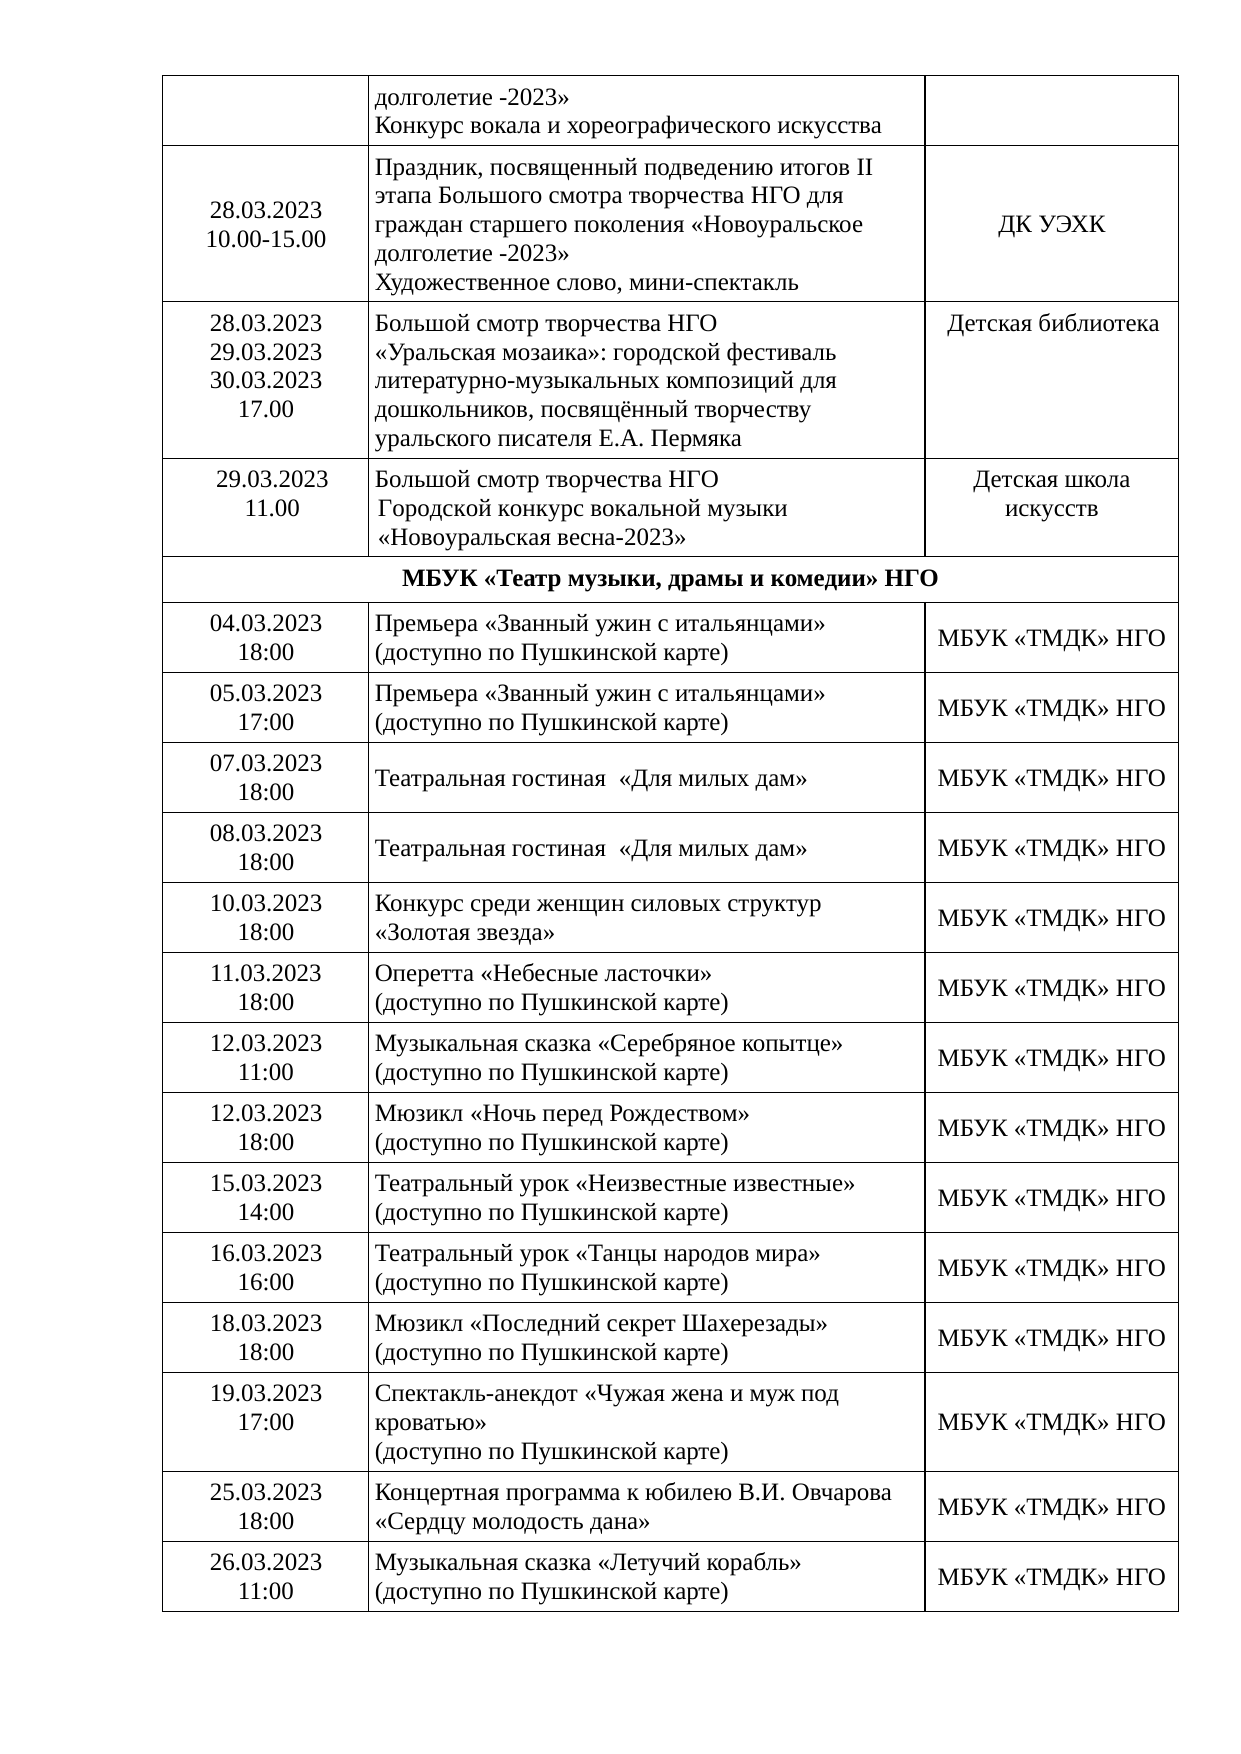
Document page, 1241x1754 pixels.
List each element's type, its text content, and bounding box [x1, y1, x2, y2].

table_cell Театральная гостиная «Для милых дам» [369, 813, 924, 882]
table_cell МБУК «ТМДК» НГО [926, 813, 1178, 882]
table_cell 18.03.2023 18:00 [163, 1303, 368, 1372]
table_cell 19.03.2023 17:00 [163, 1373, 368, 1471]
table_cell Большой смотр творчества НГО «Уральская мозаика»: городской фестиваль литературно-музыкальных композиций для дошкольников, посвящённый творчеству уральского писателя Е.А. Пермяка [369, 302, 924, 457]
table_cell долголетие -2023» Конкурс вокала и хореографического искусства [369, 76, 924, 145]
table_cell МБУК «ТМДК» НГО [926, 1472, 1178, 1541]
table_cell МБУК «ТМДК» НГО [926, 1233, 1178, 1302]
table_cell Театральный урок «Неизвестные известные» (доступно по Пушкинской карте) [369, 1163, 924, 1232]
table_cell Премьера «Званный ужин с итальянцами» (доступно по Пушкинской карте) [369, 603, 924, 672]
table_cell 08.03.2023 18:00 [163, 813, 368, 882]
table_cell 12.03.2023 11:00 [163, 1023, 368, 1092]
table_cell МБУК «ТМДК» НГО [926, 1093, 1178, 1162]
table_cell ДК УЭХК [926, 146, 1178, 301]
table_cell МБУК «ТМДК» НГО [926, 953, 1178, 1022]
table_cell [926, 76, 1178, 145]
table_cell Музыкальная сказка «Летучий корабль» (доступно по Пушкинской карте) [369, 1542, 924, 1611]
table_cell Мюзикл «Последний секрет Шахерезады» (доступно по Пушкинской карте) [369, 1303, 924, 1372]
table_cell [163, 76, 368, 145]
table_cell МБУК «ТМДК» НГО [926, 883, 1178, 952]
table_cell 10.03.2023 18:00 [163, 883, 368, 952]
table_cell 15.03.2023 14:00 [163, 1163, 368, 1232]
table_cell Детская школа искусств [926, 459, 1178, 556]
table_cell Концертная программа к юбилею В.И. Овчарова «Сердцу молодость дана» [369, 1472, 924, 1541]
table_cell Спектакль-анекдот «Чужая жена и муж под кроватью» (доступно по Пушкинской карте) [369, 1373, 924, 1471]
table_cell Премьера «Званный ужин с итальянцами» (доступно по Пушкинской карте) [369, 673, 924, 742]
table_cell МБУК «ТМДК» НГО [926, 1163, 1178, 1232]
table_cell 29.03.2023 11.00 [163, 459, 368, 556]
table_cell МБУК «ТМДК» НГО [926, 603, 1178, 672]
table_cell МБУК «ТМДК» НГО [926, 1542, 1178, 1611]
table_cell 05.03.2023 17:00 [163, 673, 368, 742]
table_cell МБУК «ТМДК» НГО [926, 1373, 1178, 1471]
table_cell МБУК «ТМДК» НГО [926, 673, 1178, 742]
table_cell Мюзикл «Ночь перед Рождеством» (доступно по Пушкинской карте) [369, 1093, 924, 1162]
table_cell 04.03.2023 18:00 [163, 603, 368, 672]
table_cell Театральная гостиная «Для милых дам» [369, 743, 924, 812]
table_cell 25.03.2023 18:00 [163, 1472, 368, 1541]
table_cell Праздник, посвященный подведению итогов II этапа Большого смотра творчества НГО для граждан старшего поколения «Новоуральское долголетие -2023» Художественное слово, мини-спектакль [369, 146, 924, 301]
table_cell Музыкальная сказка «Серебряное копытце» (доступно по Пушкинской карте) [369, 1023, 924, 1092]
table_cell 26.03.2023 11:00 [163, 1542, 368, 1611]
table_cell 12.03.2023 18:00 [163, 1093, 368, 1162]
table_cell Детская библиотека [926, 302, 1178, 457]
table_cell Конкурс среди женщин силовых структур «Золотая звезда» [369, 883, 924, 952]
table_cell Оперетта «Небесные ласточки» (доступно по Пушкинской карте) [369, 953, 924, 1022]
table_cell МБУК «ТМДК» НГО [926, 743, 1178, 812]
table_cell 11.03.2023 18:00 [163, 953, 368, 1022]
table_cell Театральный урок «Танцы народов мира» (доступно по Пушкинской карте) [369, 1233, 924, 1302]
table_cell 16.03.2023 16:00 [163, 1233, 368, 1302]
table_cell Большой смотр творчества НГО Городской конкурс вокальной музыки «Новоуральская весна-2023» [369, 459, 924, 556]
table_cell МБУК «ТМДК» НГО [926, 1303, 1178, 1372]
table_cell 28.03.2023 29.03.2023 30.03.2023 17.00 [163, 302, 368, 457]
table_cell 28.03.2023 10.00-15.00 [163, 146, 368, 301]
table_cell МБУК «Театр музыки, драмы и комедии» НГО [163, 557, 1178, 602]
table_cell 07.03.2023 18:00 [163, 743, 368, 812]
table_cell МБУК «ТМДК» НГО [926, 1023, 1178, 1092]
